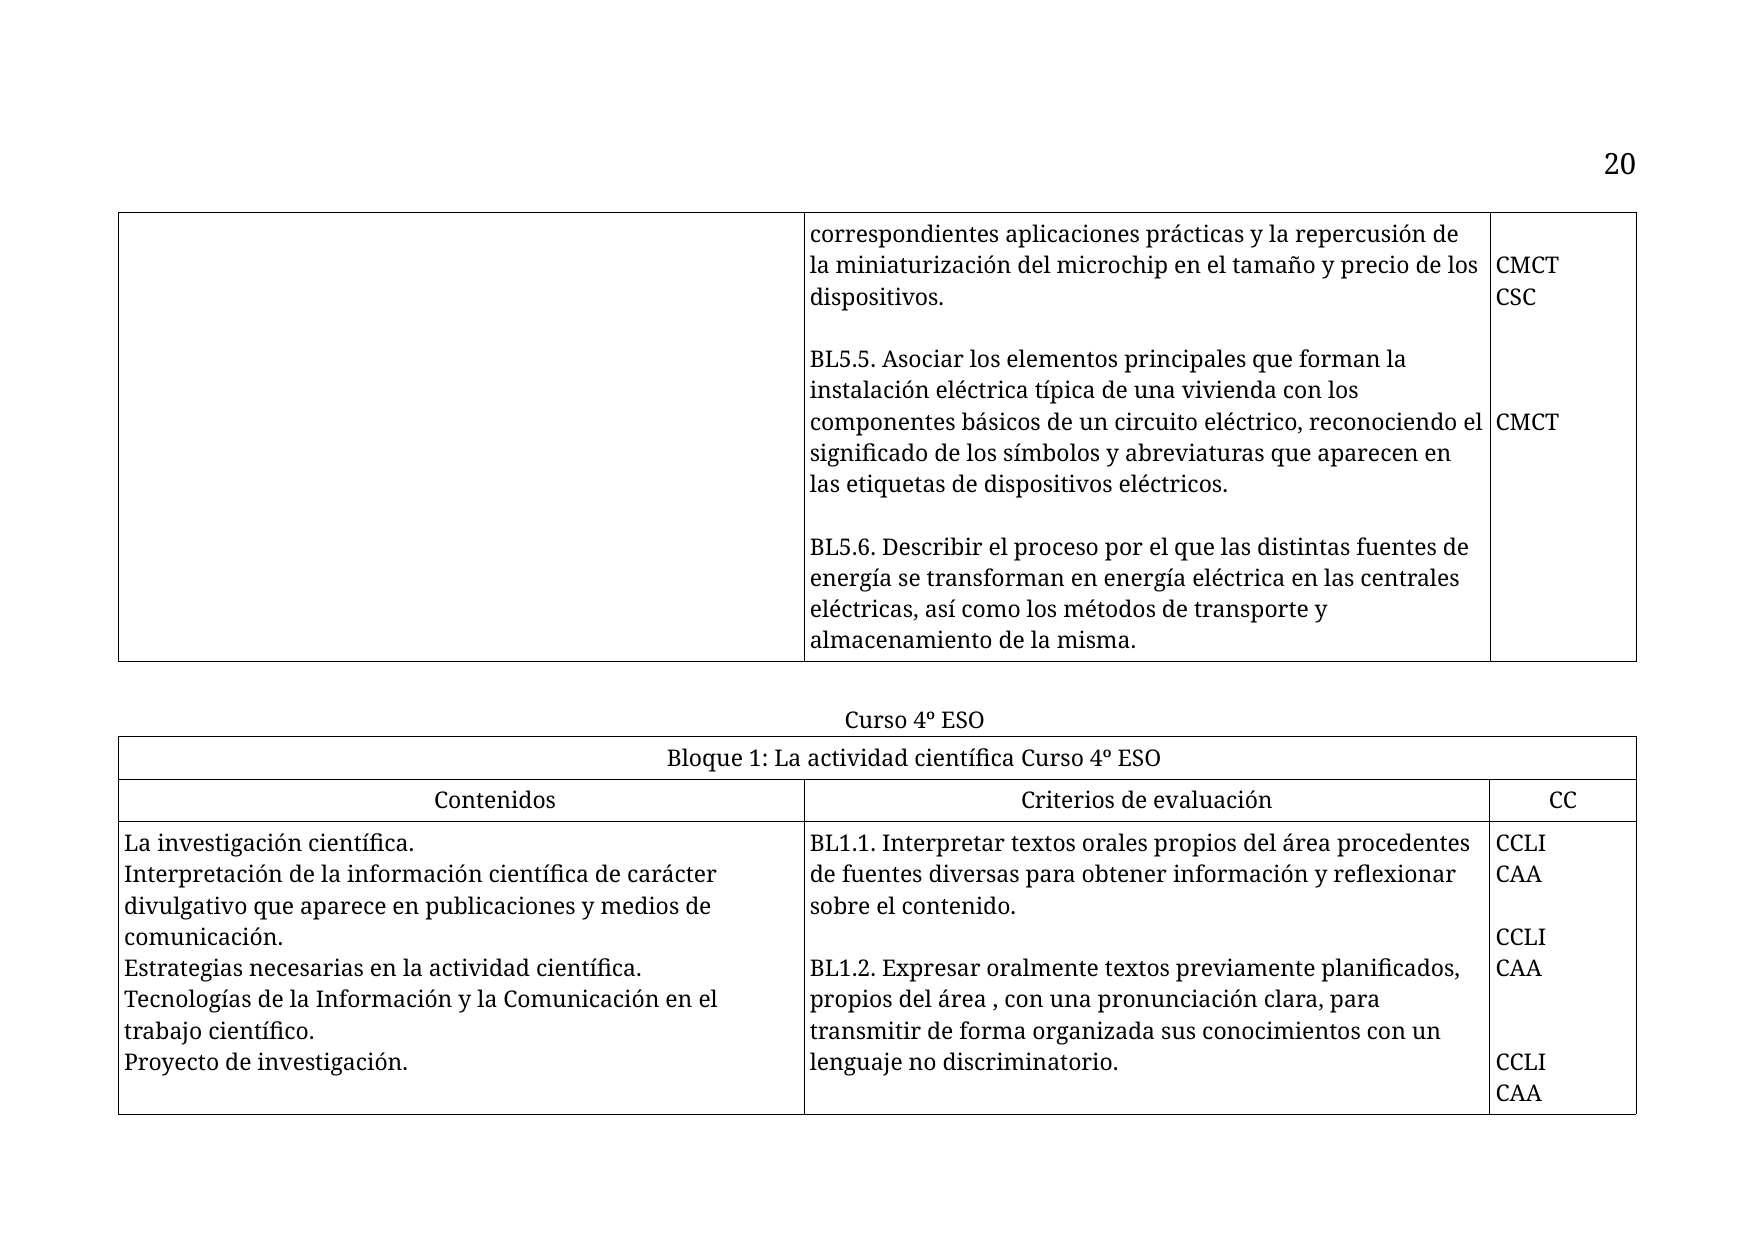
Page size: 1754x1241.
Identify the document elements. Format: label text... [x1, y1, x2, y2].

table_cell Criterios de evaluación [805, 780, 1489, 821]
table_cell BL1.1. Interpretar textos orales propios del área procedentes de fuentes diversas para obtener información y reflexionar sobre el contenido. BL1.2. Expresar oralmente textos previamente planificados, propios del área , con una pronunciación clara, para transmitir de forma organizada sus conocimientos con un lenguaje no discriminatorio. [805, 822, 1489, 1114]
table_header Bloque 1: La actividad científica Curso 4º ESO [119, 737, 1636, 778]
table_cell La investigación científica. Interpretación de la información científica de carácter divulgativo que aparece en publicaciones y medios de comunicación. Estrategias necesarias en la actividad científica. Tecnologías de la Información y la Comunicación en el trabajo científico. Proyecto de investigación. [119, 822, 804, 1114]
table_cell CC [1490, 780, 1636, 821]
table_cell Contenidos [119, 780, 804, 821]
table_cell CMCT CSC CMCT [1491, 213, 1636, 661]
table_cell [119, 213, 804, 661]
subtitle Curso 4º ESO [193, 704, 1636, 736]
table_cell CCLI CAA CCLI CAA CCLI CAA [1490, 822, 1636, 1114]
table_cell correspondientes aplicaciones prácticas y la repercusión de la miniaturización del microchip en el tamaño y precio de los dispositivos. BL5.5. Asociar los elementos principales que forman la instalación eléctrica típica de una vivienda con los componentes básicos de un circuito eléctrico, reconociendo el significado de los símbolos y abreviaturas que aparecen en las etiquetas de dispositivos eléctricos. BL5.6. Describir el proceso por el que las distintas fuentes de energía se transforman en energía eléctrica en las centrales eléctricas, así como los métodos de transporte y almacenamiento de la misma. [805, 213, 1490, 661]
